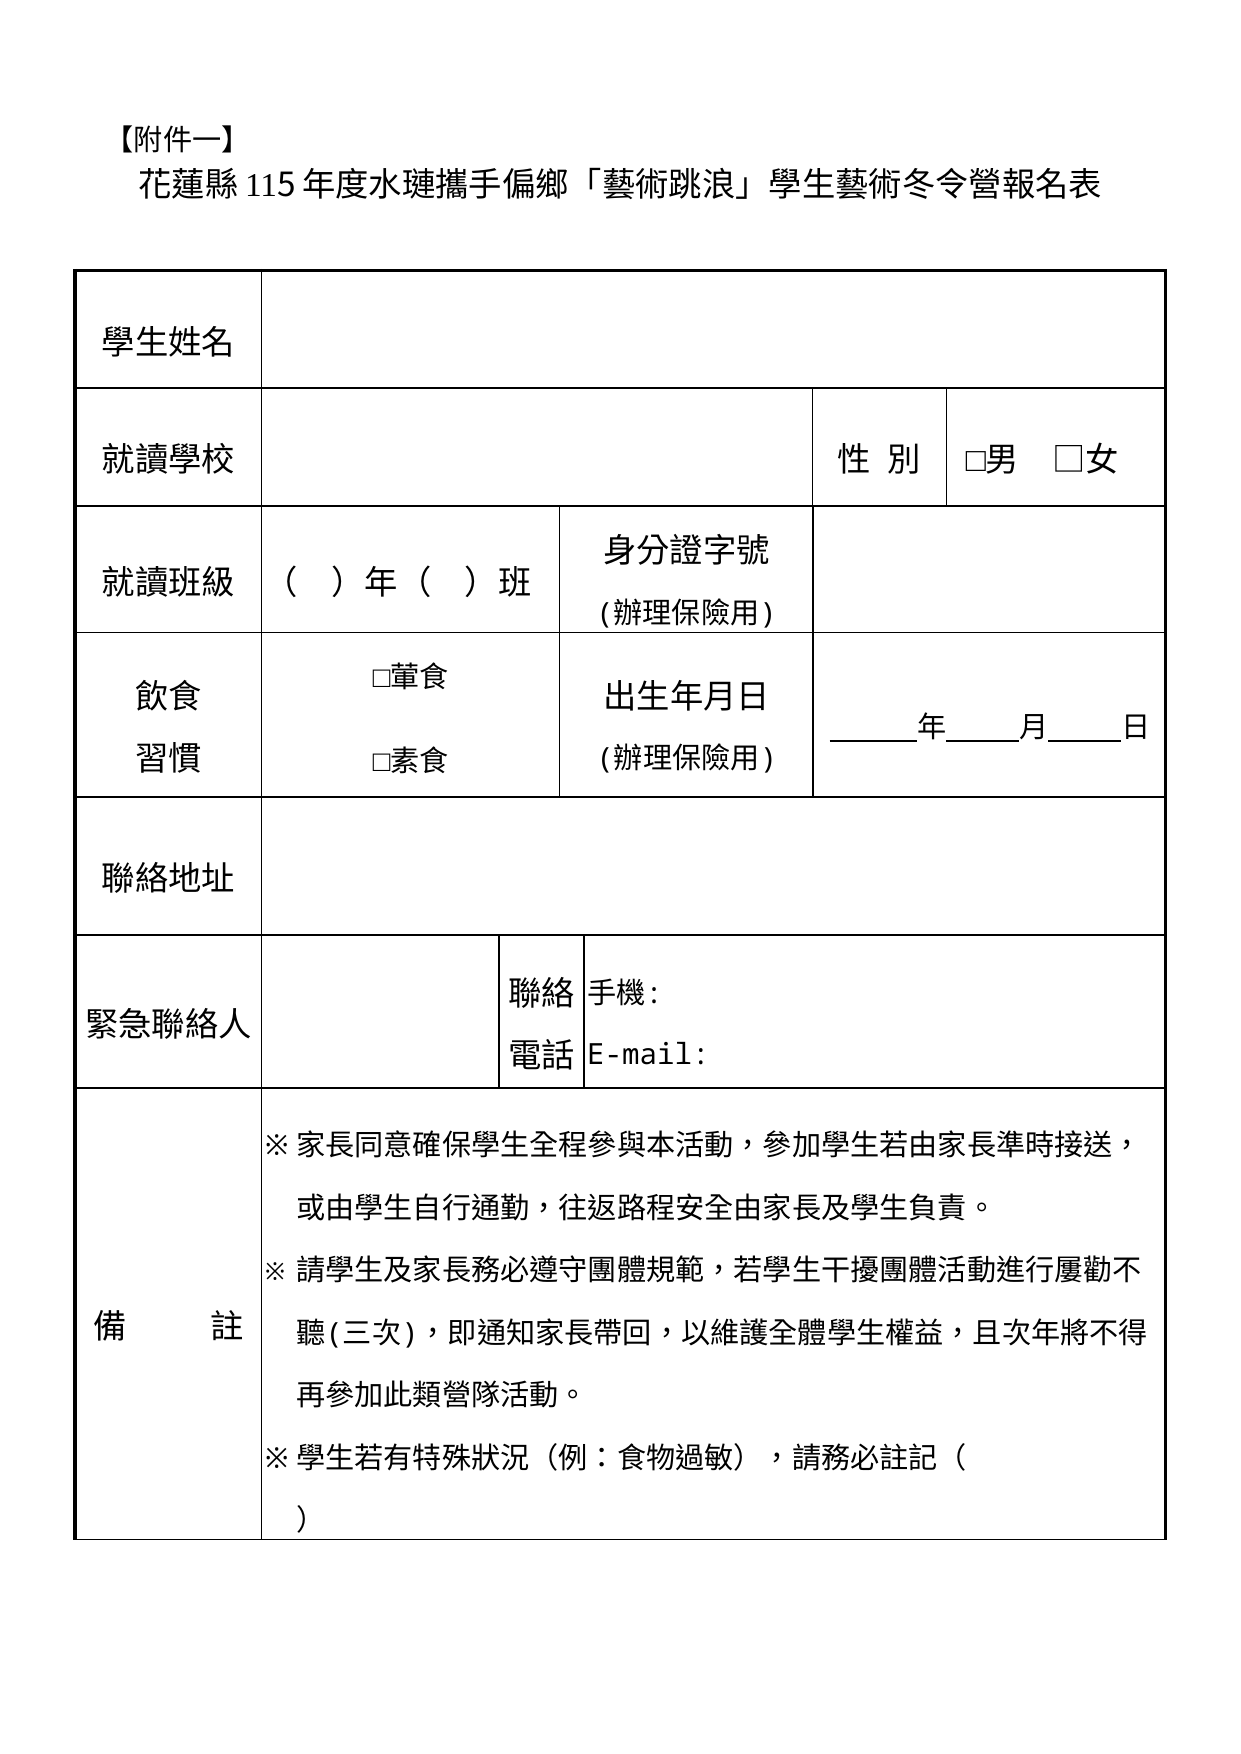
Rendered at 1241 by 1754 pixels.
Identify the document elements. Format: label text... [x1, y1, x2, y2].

table_cell 手機: E-mail: [585, 936, 1164, 1087]
table_cell 聯絡 電話 [500, 936, 583, 1087]
table_cell （ ）年（ ）班 [262, 507, 559, 632]
table_cell 就讀學校 [77, 389, 261, 505]
table_cell 性 別 [813, 389, 946, 505]
table_cell 備 註 [77, 1089, 261, 1539]
table_cell 出生年月日 (辦理保險用) [560, 633, 812, 796]
table_header [262, 272, 1164, 387]
table_cell [262, 389, 812, 505]
table_cell 年 月 日 [814, 633, 1164, 796]
table_cell [262, 798, 1164, 934]
table_cell 就讀班級 [77, 507, 261, 632]
table_cell [814, 507, 1164, 632]
text 花蓮縣115年度水璉攜手偏鄉「藝術跳浪」學生藝術冬令營報名表 [75, 158, 1165, 206]
table_cell □葷食 □素食 [262, 633, 559, 796]
table_cell 家長同意確保學生全程參與本活動，參加學生若由家長準時接送，或由學生自行通勤，往返路程安全由家長及學生負責。 請學生及家長務必遵守團體規範，若學生干擾團體活動進行屢勸不聽(三次)，即通知家長帶回，以維護全體學生權益，且次年將不得再參加此類營隊活動。 學生若有特殊狀況（例：食物過敏），請務必註記（ ） [262, 1089, 1164, 1539]
table_cell 聯絡地址 [77, 798, 261, 934]
table_cell 身分證字號 (辦理保險用) [560, 507, 812, 632]
table_header 學生姓名 [77, 272, 261, 387]
text 【附件一】 [104, 96, 1165, 158]
table_cell 飲食 習慣 [77, 633, 261, 796]
table_cell 緊急聯絡人 [77, 936, 261, 1087]
table_cell □男 □女 [947, 389, 1164, 505]
table_cell [262, 936, 498, 1087]
